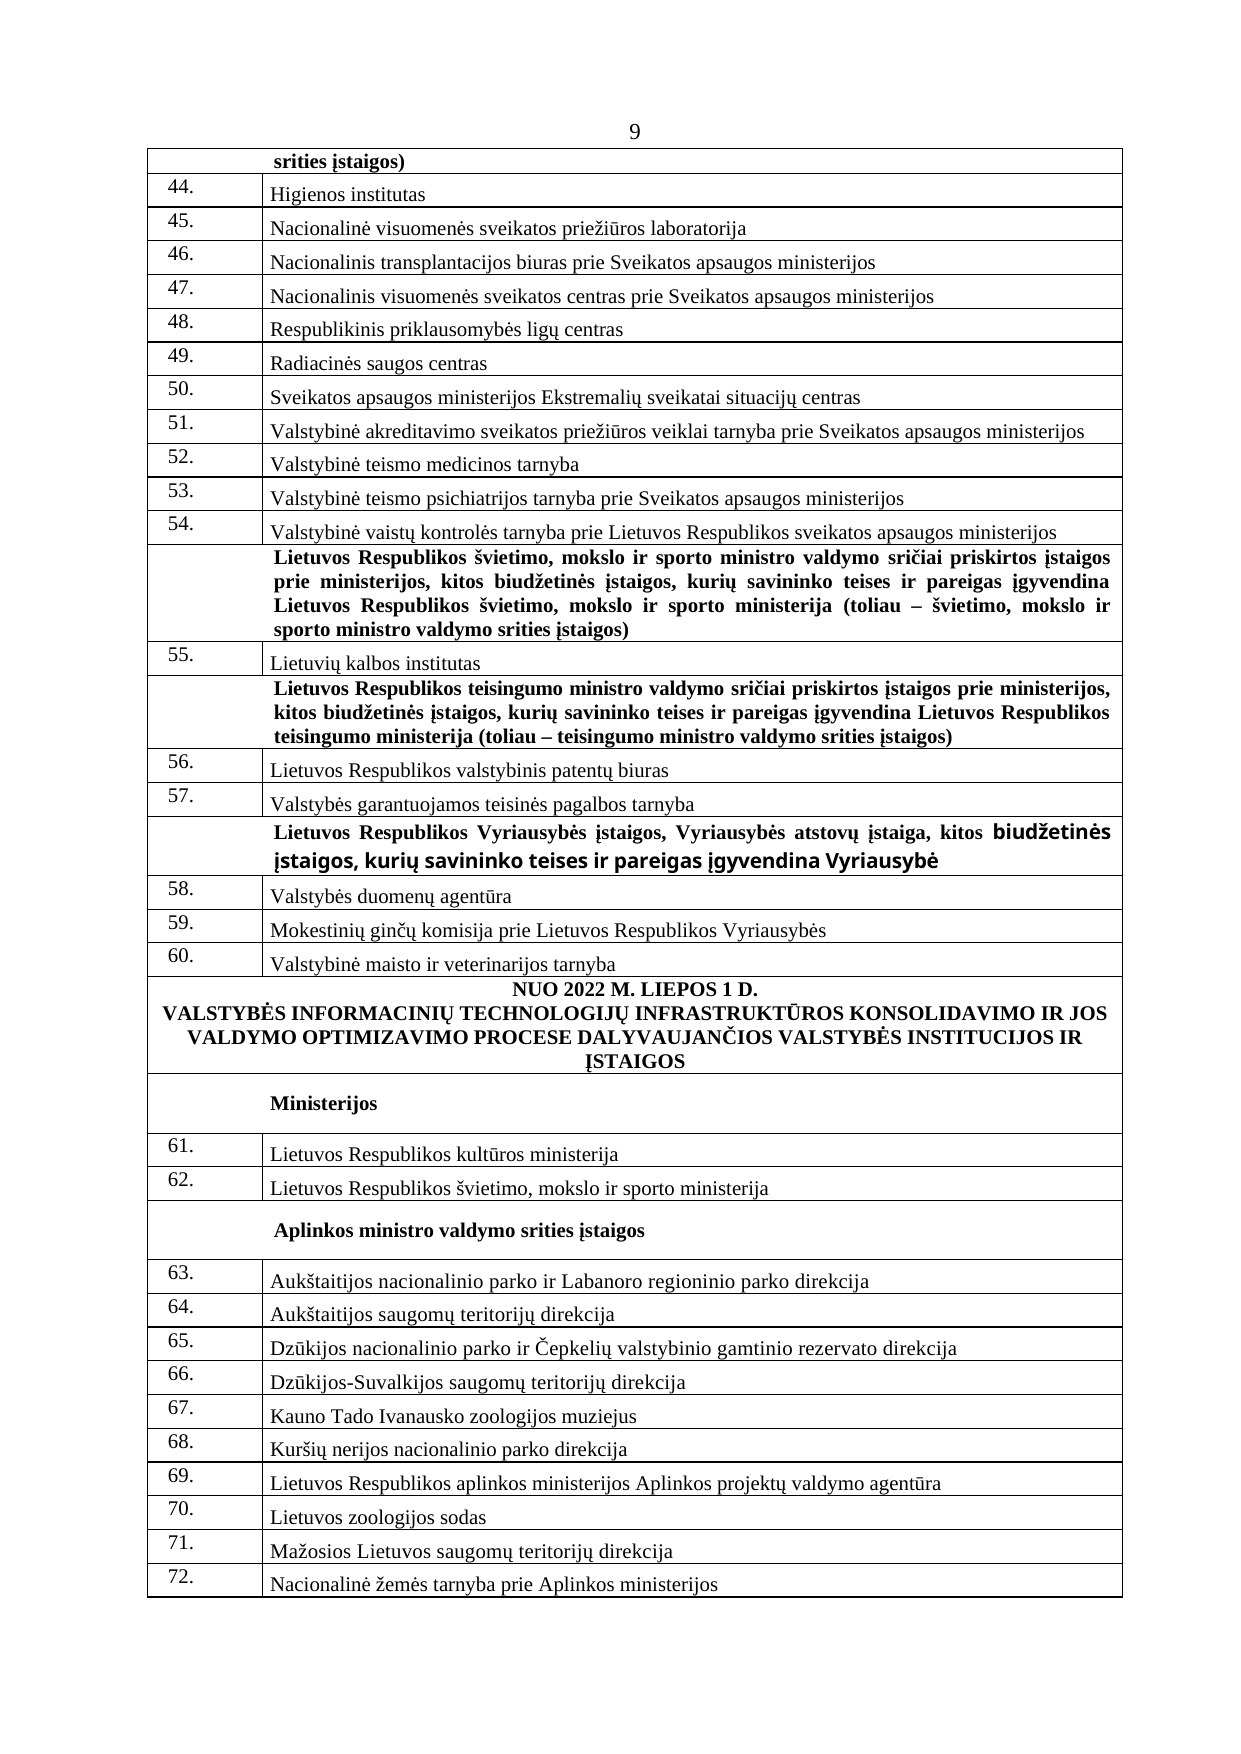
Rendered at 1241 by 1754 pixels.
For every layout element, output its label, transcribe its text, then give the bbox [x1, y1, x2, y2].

table_cell Sveikatos apsaugos ministerijos Ekstremalių sveikatai situacijų centras [263, 376, 1122, 409]
table_cell Aplinkos ministro valdymo srities įstaigos [263, 1201, 1122, 1259]
table_cell Nacionalinis transplantacijos biuras prie Sveikatos apsaugos ministerijos [263, 241, 1122, 274]
table_cell 64. [148, 1294, 262, 1326]
table_cell 53. [148, 478, 262, 510]
table_cell 69. [148, 1463, 262, 1495]
table_cell Dzūkijos-Suvalkijos saugomų teritorijų direkcija [263, 1361, 1122, 1394]
table_cell Lietuvos Respublikos valstybinis patentų biuras [263, 749, 1122, 782]
table_cell 46. [148, 241, 262, 274]
table_cell Valstybinė maisto ir veterinarijos tarnyba [263, 943, 1122, 976]
table_cell Nacionalinė visuomenės sveikatos priežiūros laboratorija [263, 208, 1122, 240]
table_cell Mažosios Lietuvos saugomų teritorijų direkcija [263, 1530, 1122, 1563]
table_cell Kuršių nerijos nacionalinio parko direkcija [263, 1429, 1122, 1461]
table_cell 50. [148, 376, 262, 409]
table_cell Valstybinė teismo psichiatrijos tarnyba prie Sveikatos apsaugos ministerijos [263, 478, 1122, 510]
table_cell [148, 545, 262, 641]
table_cell 54. [148, 511, 262, 544]
table_cell Aukštaitijos saugomų teritorijų direkcija [263, 1294, 1122, 1326]
table_cell Lietuvos Respublikos teisingumo ministro valdymo sričiai priskirtos įstaigos prie ministerijos, kitos biudžetinės įstaigos, kurių savininko teises ir pareigas įgyvendina Lietuvos Respublikos teisingumo ministerija (toliau – teisingumo ministro valdymo srities įstaigos) [263, 676, 1122, 748]
table_cell 57. [148, 783, 262, 816]
table_cell Nacionalinė žemės tarnyba prie Aplinkos ministerijos [263, 1564, 1122, 1596]
table_cell 59. [148, 910, 262, 942]
table_cell 71. [148, 1530, 262, 1563]
table_cell 72. [148, 1564, 262, 1596]
table_cell 70. [148, 1496, 262, 1529]
table_cell Lietuvių kalbos institutas [263, 642, 1122, 675]
table_cell 49. [148, 343, 262, 375]
table_cell 55. [148, 642, 262, 675]
table_cell 51. [148, 410, 262, 443]
table_cell 58. [148, 876, 262, 908]
table_cell [148, 817, 262, 875]
table_cell Valstybės duomenų agentūra [263, 876, 1122, 908]
table_cell 56. [148, 749, 262, 782]
table_cell 61. [148, 1134, 262, 1166]
table_cell [148, 1074, 262, 1132]
table_cell Nacionalinis visuomenės sveikatos centras prie Sveikatos apsaugos ministerijos [263, 275, 1122, 308]
table_cell [148, 676, 262, 748]
table_cell 67. [148, 1395, 262, 1428]
table_cell Higienos institutas [263, 174, 1122, 206]
table_cell 66. [148, 1361, 262, 1394]
table_cell Lietuvos Respublikos aplinkos ministerijos Aplinkos projektų valdymo agentūra [263, 1463, 1122, 1495]
table_cell 62. [148, 1167, 262, 1200]
table_cell Lietuvos Respublikos švietimo, mokslo ir sporto ministerija [263, 1167, 1122, 1200]
table_cell NUO 2022 M. LIEPOS 1 D. VALSTYBĖS INFORMACINIŲ TECHNOLOGIJŲ INFRASTRUKTŪROS KONSOLIDAVIMO IR JOS VALDYMO OPTIMIZAVIMO PROCESE DALYVAUJANČIOS VALSTYBĖS INSTITUCIJOS IR ĮSTAIGOS [148, 977, 1122, 1073]
table_cell 47. [148, 275, 262, 308]
table_cell Lietuvos Respublikos kultūros ministerija [263, 1134, 1122, 1166]
table_cell [148, 1201, 262, 1259]
table_cell Ministerijos [263, 1074, 1122, 1132]
table_cell Lietuvos Respublikos Vyriausybės įstaigos, Vyriausybės atstovų įstaiga, kitos biudžetinės įstaigos, kurių savininko teises ir pareigas įgyvendina Vyriausybė [263, 817, 1122, 875]
table_cell Valstybinė akreditavimo sveikatos priežiūros veiklai tarnyba prie Sveikatos apsaugos ministerijos [263, 410, 1122, 443]
table_cell Valstybinė teismo medicinos tarnyba [263, 444, 1122, 476]
table_cell Aukštaitijos nacionalinio parko ir Labanoro regioninio parko direkcija [263, 1260, 1122, 1293]
table_cell 65. [148, 1328, 262, 1360]
table_cell Respublikinis priklausomybės ligų centras [263, 309, 1122, 341]
table_cell Dzūkijos nacionalinio parko ir Čepkelių valstybinio gamtinio rezervato direkcija [263, 1328, 1122, 1360]
table_cell Valstybinė vaistų kontrolės tarnyba prie Lietuvos Respublikos sveikatos apsaugos ministerijos [263, 511, 1122, 544]
table_cell Valstybės garantuojamos teisinės pagalbos tarnyba [263, 783, 1122, 816]
table_cell srities įstaigos) [263, 149, 1122, 173]
table_cell [148, 149, 262, 173]
table_cell 52. [148, 444, 262, 476]
table_cell Kauno Tado Ivanausko zoologijos muziejus [263, 1395, 1122, 1428]
table_cell Mokestinių ginčų komisija prie Lietuvos Respublikos Vyriausybės [263, 910, 1122, 942]
table_cell 45. [148, 208, 262, 240]
table_cell Lietuvos zoologijos sodas [263, 1496, 1122, 1529]
table_cell 60. [148, 943, 262, 976]
table_cell 68. [148, 1429, 262, 1461]
table_cell 48. [148, 309, 262, 341]
table_cell Radiacinės saugos centras [263, 343, 1122, 375]
table_cell 44. [148, 174, 262, 206]
table_cell Lietuvos Respublikos švietimo, mokslo ir sporto ministro valdymo sričiai priskirtos įstaigos prie ministerijos, kitos biudžetinės įstaigos, kurių savininko teises ir pareigas įgyvendina Lietuvos Respublikos švietimo, mokslo ir sporto ministerija (toliau – švietimo, mokslo ir sporto ministro valdymo srities įstaigos) [263, 545, 1122, 641]
table_cell 63. [148, 1260, 262, 1293]
